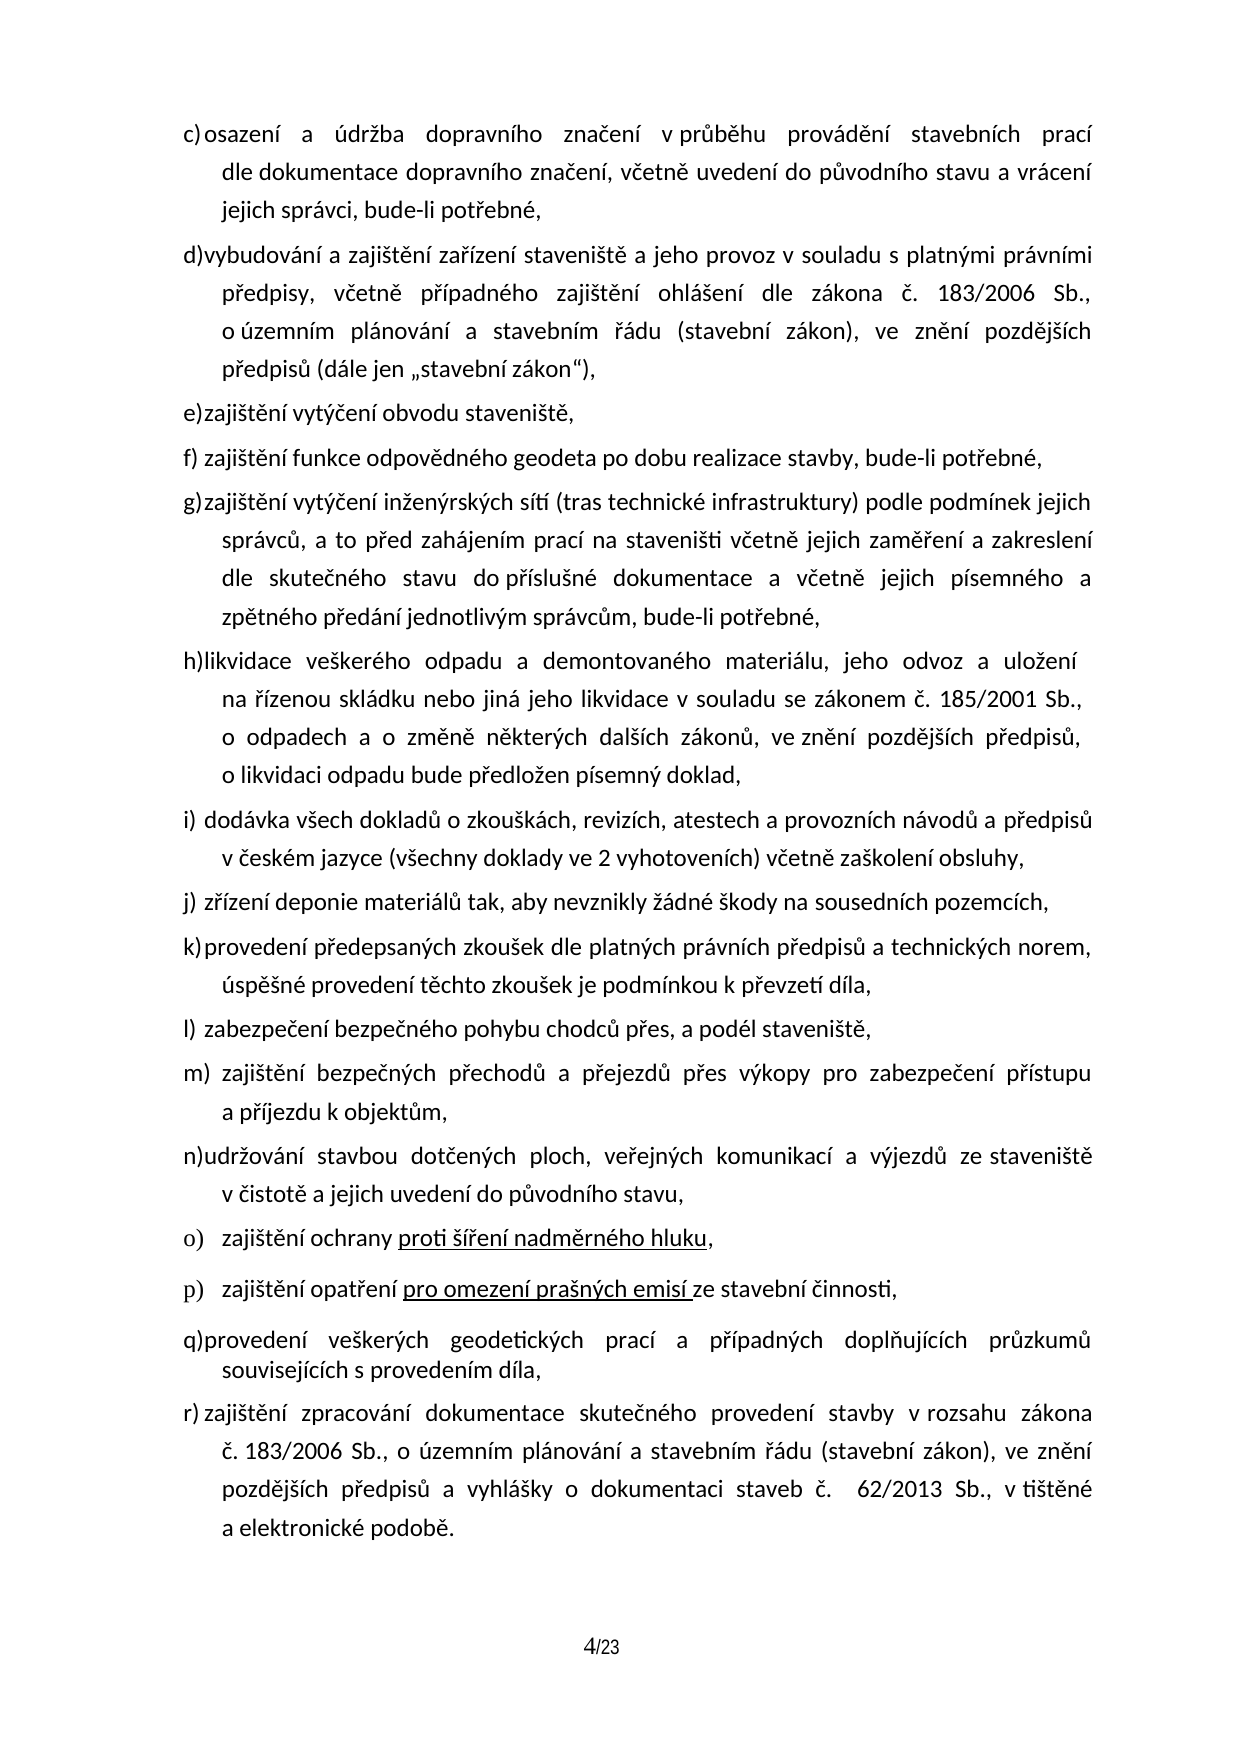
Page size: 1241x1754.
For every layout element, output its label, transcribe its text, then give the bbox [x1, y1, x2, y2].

list dodávka všech dokladů o zkouškách, revizích, atestech a provozních návodů a předpisů v českém jazyce (všechny doklady ve 2 vyhotoveních) včetně zaškolení obsluhy, [183, 804, 1092, 872]
list vybudování a zajištění zařízení staveniště a jeho provoz v souladu s platnými právními předpisy, včetně případného zajištění ohlášení dle zákona č. 183/2006 Sb., o územním plánování a stavebním řádu (stavební zákon), ve znění pozdějších předpisů (dále jen „stavební zákon“), [183, 239, 1092, 384]
list provedení předepsaných zkoušek dle platných právních předpisů a technických norem, úspěšné provedení těchto zkoušek je podmínkou k převzetí díla, [183, 931, 1092, 999]
list zajištění bezpečných přechodů a přejezdů přes výkopy pro zabezpečení přístupu a příjezdu k objektům, [183, 1057, 1092, 1126]
list zřízení deponie materiálů tak, aby nevznikly žádné škody na sousedních pozemcích, [183, 886, 1092, 917]
list zabezpečení bezpečného pohybu chodců přes, a podél staveniště, [183, 1013, 1092, 1044]
list zajištění funkce odpovědného geodeta po dobu realizace stavby, bude-li potřebné, [183, 442, 1092, 472]
list osazení a údržba dopravního značení v průběhu provádění stavebních prací dle dokumentace dopravního značení, včetně uvedení do původního stavu a vrácení jejich správci, bude-li potřebné, [183, 118, 1092, 225]
list zajištění zpracování dokumentace skutečného provedení stavby v rozsahu zákona č. 183/2006 Sb., o územním plánování a stavebním řádu (stavební zákon), ve znění pozdějších předpisů a vyhlášky o dokumentaci staveb č. 62/2013 Sb., v tištěné a elektronické podobě. [183, 1397, 1092, 1542]
list zajištění ochrany proti šíření nadměrného hluku, [183, 1222, 1092, 1253]
list likvidace veškerého odpadu a demontovaného materiálu, jeho odvoz a uložení na řízenou skládku nebo jiná jeho likvidace v souladu se zákonem č. 185/2001 Sb., o odpadech a o změně některých dalších zákonů, ve znění pozdějších předpisů, o likvidaci odpadu bude předložen písemný doklad, [183, 645, 1092, 790]
list zajištění vytýčení inženýrských sítí (tras technické infrastruktury) podle podmínek jejich správců, a to před zahájením prací na staveništi včetně jejich zaměření a zakreslení dle skutečného stavu do příslušné dokumentace a včetně jejich písemného a zpětného předání jednotlivým správcům, bude-li potřebné, [183, 486, 1092, 631]
list provedení veškerých geodetických prací a případných doplňujících průzkumů souvisejících s provedením díla, [183, 1324, 1092, 1385]
list udržování stavbou dotčených ploch, veřejných komunikací a výjezdů ze staveniště v čistotě a jejich uvedení do původního stavu, [183, 1140, 1092, 1209]
list zajištění opatření pro omezení prašných emisí ze stavební činnosti, [183, 1273, 1092, 1304]
list zajištění vytýčení obvodu staveniště, [183, 397, 1092, 428]
